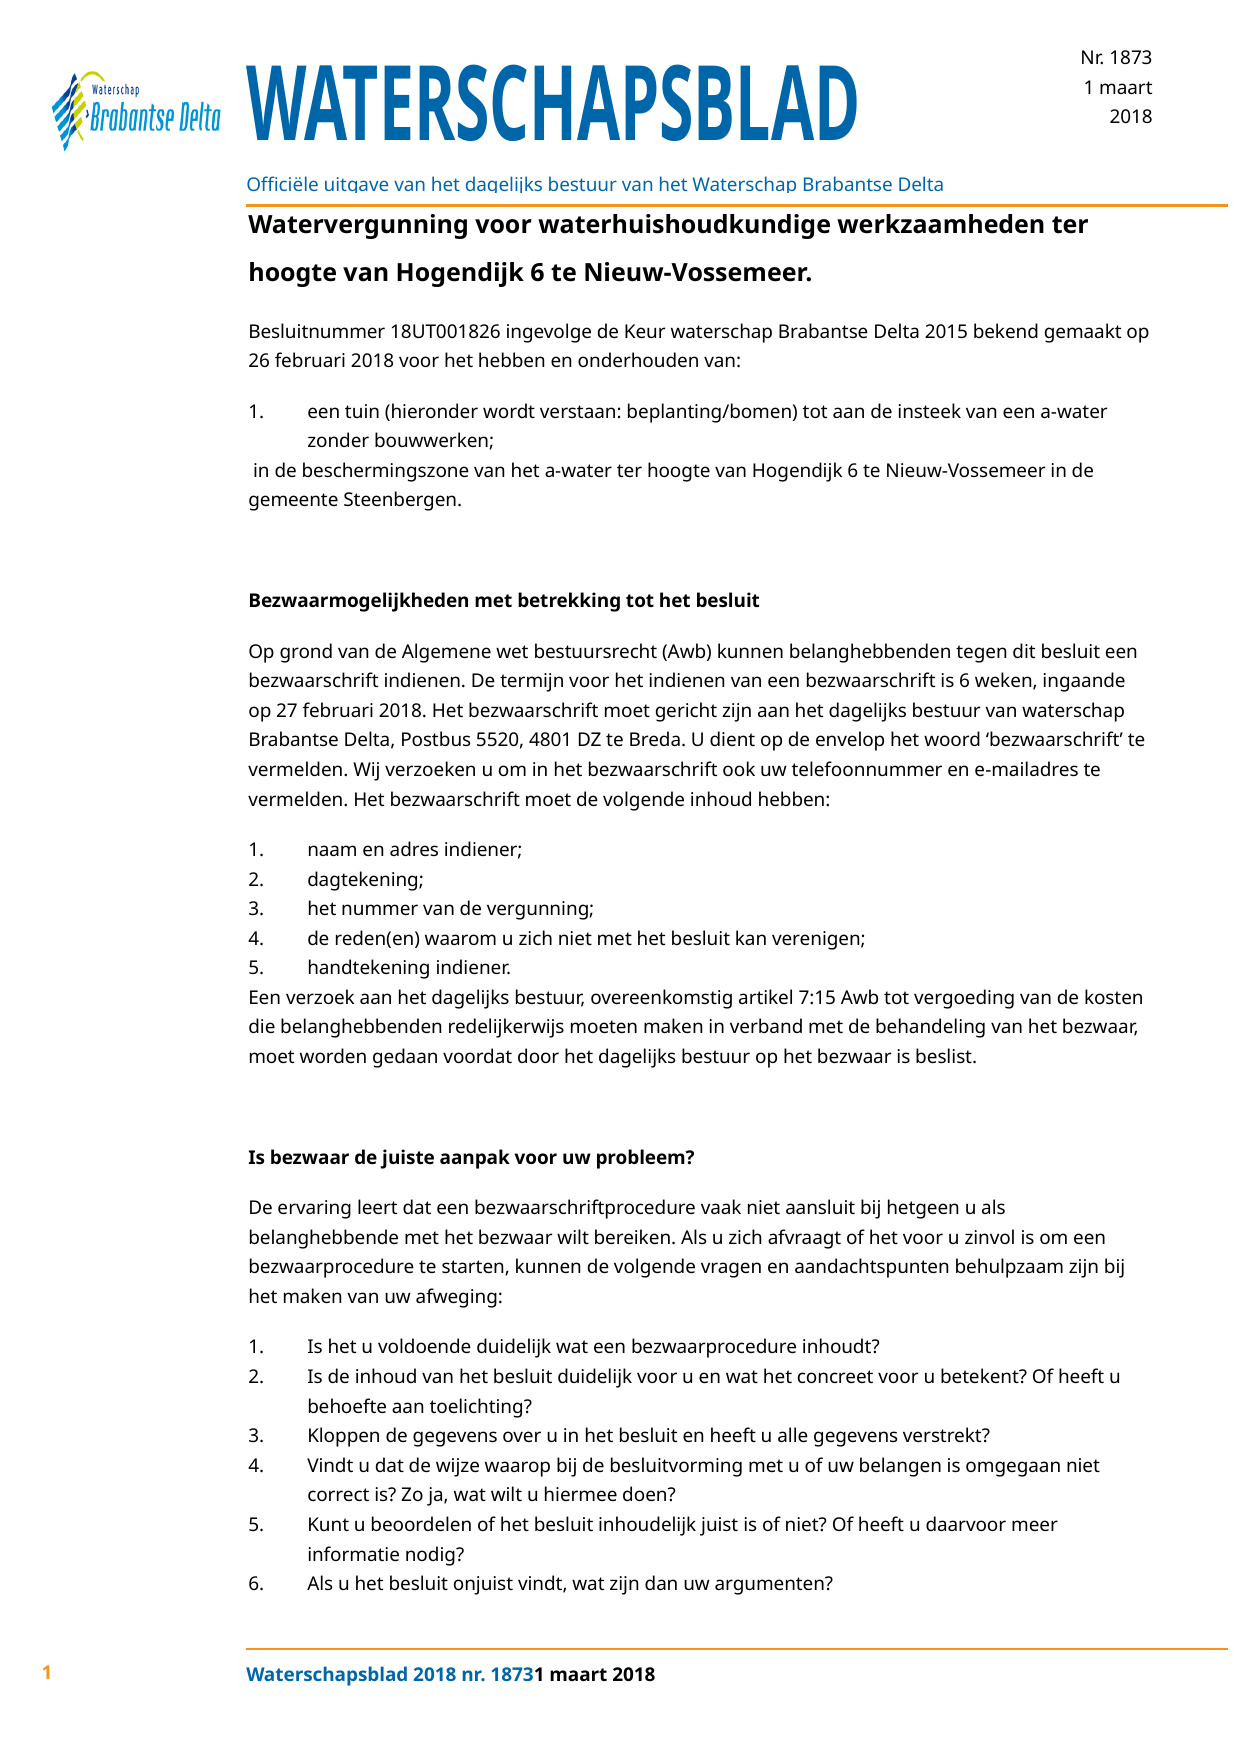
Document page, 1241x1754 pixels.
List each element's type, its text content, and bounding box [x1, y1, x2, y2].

list een tuin (hieronder wordt verstaan: beplanting/bomen) tot aan de insteek van een a-water zonder bouwwerken; [248, 398, 1152, 453]
list Vindt u dat de wijze waarop bij de besluitvorming met u of uw belangen is omgegaan niet correct is? Zo ja, wat wilt u hiermee doen? [248, 1452, 1152, 1507]
text Is bezwaar de juiste aanpak voor uw probleem? [248, 1144, 1152, 1170]
text in de beschermingszone van het a-water ter hoogte van Hogendijk 6 te Nieuw-Vossemeer in de gemeente Steenbergen. [248, 457, 1152, 512]
list Als u het besluit onjuist vindt, wat zijn dan uw argumenten? [248, 1570, 1152, 1596]
list de reden(en) waarom u zich niet met het besluit kan verenigen; [248, 925, 1152, 951]
text Besluitnummer 18UT001826 ingevolge de Keur waterschap Brabantse Delta 2015 bekend gemaakt op 26 februari 2018 voor het hebben en onderhouden van: [248, 318, 1152, 373]
list het nummer van de vergunning; [248, 895, 1152, 921]
text Op grond van de Algemene wet bestuursrecht (Awb) kunnen belanghebbenden tegen dit besluit een bezwaarschrift indienen. De termijn voor het indienen van een bezwaarschrift is 6 weken, ingaande op 27 februari 2018. Het bezwaarschrift moet gericht zijn aan het dagelijks bestuur van waterschap Brabantse Delta, Postbus 5520, 4801 DZ te Breda. U dient op de envelop het woord ‘bezwaarschrift’ te vermelden. Wij verzoeken u om in het bezwaarschrift ook uw telefoonnummer en e‑mailadres te vermelden. Het bezwaarschrift moet de volgende inhoud hebben: [248, 638, 1152, 812]
text Watervergunning voor waterhuishoudkundige werkzaamheden ter hoogte van Hogendijk 6 te Nieuw-Vossemeer. [248, 207, 1152, 288]
list dagtekening; [248, 866, 1152, 892]
list handtekening indiener. [248, 954, 1152, 980]
text Een verzoek aan het dagelijks bestuur, overeenkomstig artikel 7:15 Awb tot vergoeding van de kosten die belanghebbenden redelijkerwijs moeten maken in verband met de behandeling van het bezwaar, moet worden gedaan voordat door het dagelijks bestuur op het bezwaar is beslist. [248, 984, 1152, 1069]
text De ervaring leert dat een bezwaarschriftprocedure vaak niet aansluit bij hetgeen u als belanghebbende met het bezwaar wilt bereiken. Als u zich afvraagt of het voor u zinvol is om een bezwaarprocedure te starten, kunnen de volgende vragen en aandachtspunten behulpzaam zijn bij het maken van uw afweging: [248, 1194, 1152, 1309]
picture [41, 47, 231, 172]
list Kunt u beoordelen of het besluit inhoudelijk juist is of niet? Of heeft u daarvoor meer informatie nodig? [248, 1511, 1152, 1567]
list Kloppen de gegevens over u in het besluit en heeft u alle gegevens verstrekt? [248, 1422, 1152, 1448]
text Bezwaarmogelijkheden met betrekking tot het besluit [248, 587, 1152, 613]
list Is de inhoud van het besluit duidelijk voor u en wat het concreet voor u betekent? Of heeft u behoefte aan toelichting? [248, 1363, 1152, 1419]
list Is het u voldoende duidelijk wat een bezwaarprocedure inhoudt? [248, 1334, 1152, 1359]
list naam en adres indiener; [248, 836, 1152, 862]
